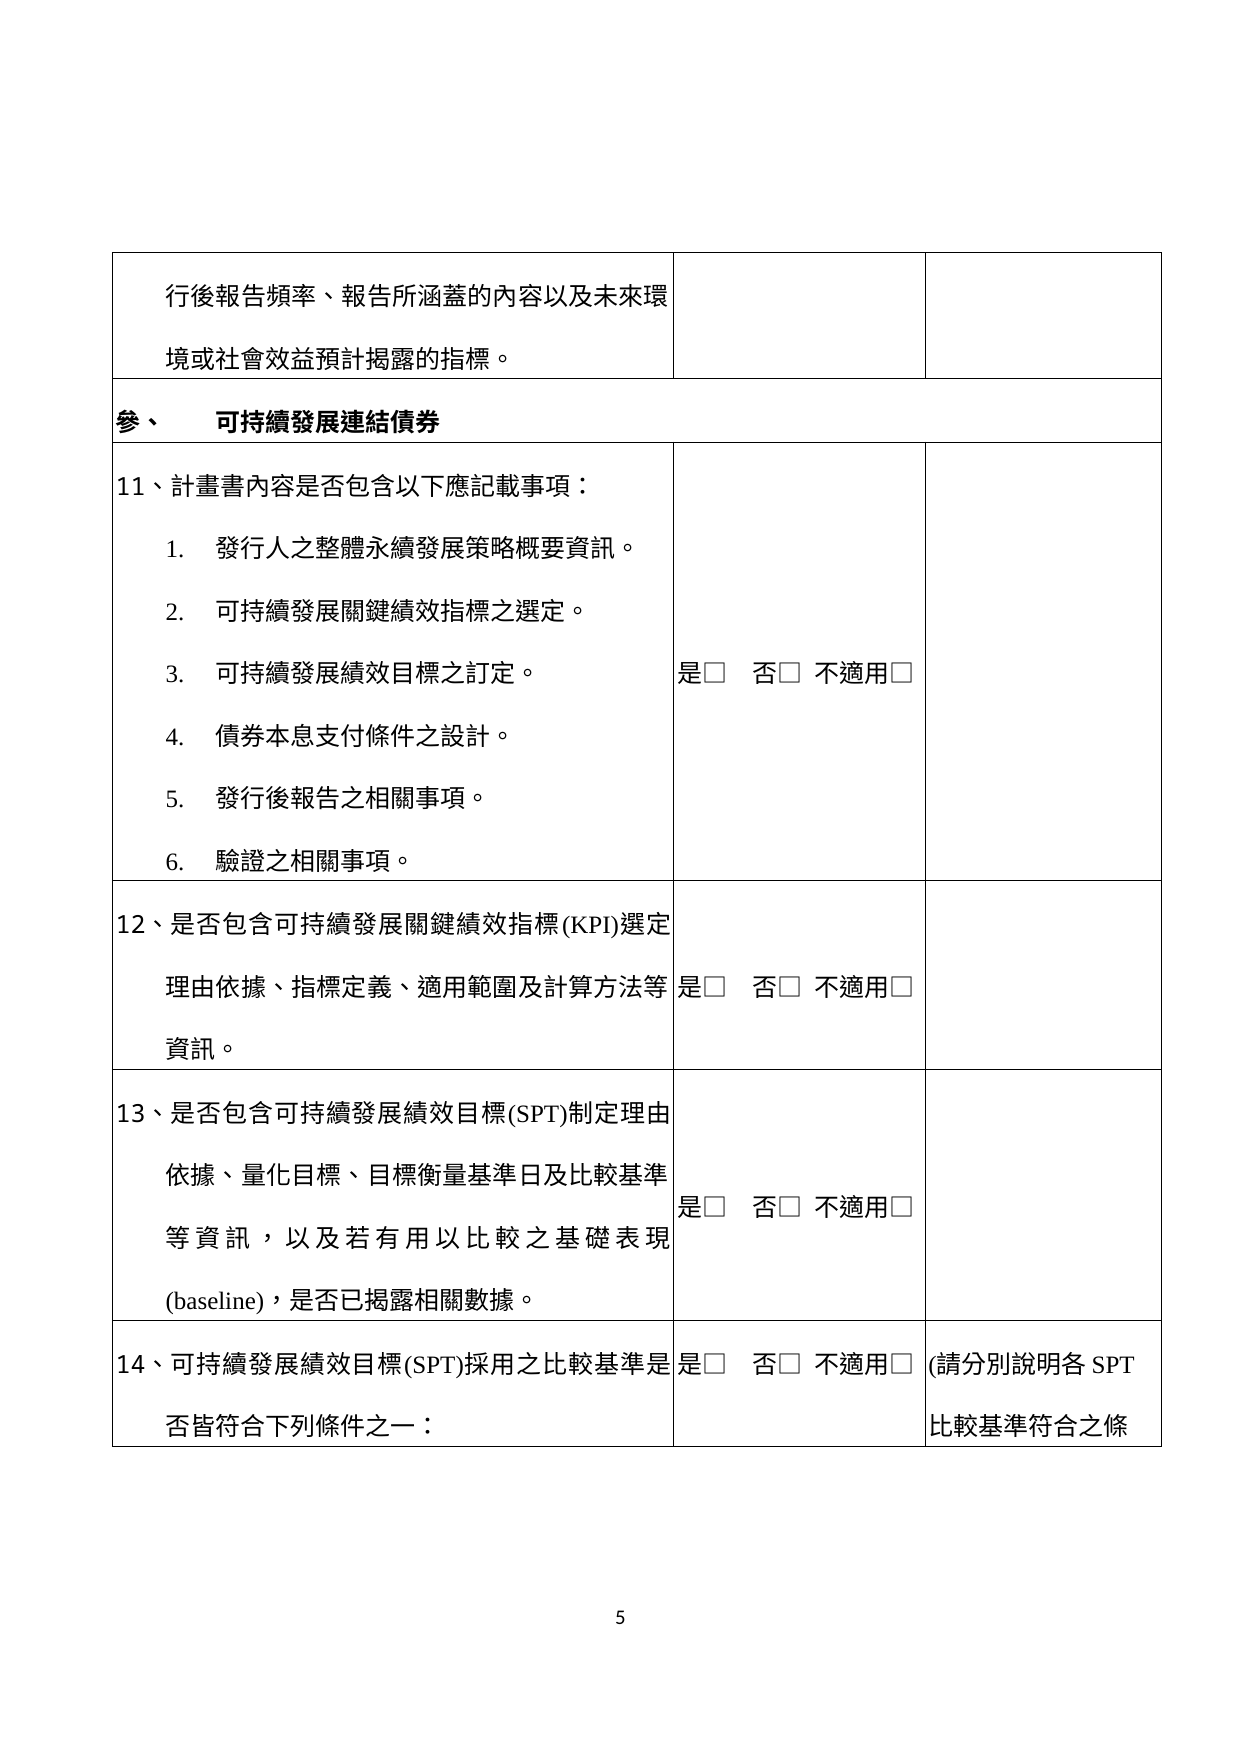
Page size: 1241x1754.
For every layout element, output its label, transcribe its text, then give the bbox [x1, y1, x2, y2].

table_cell 是□ 否□ 不適用□ [674, 881, 925, 1069]
table_cell 行後報告頻率、報告所涵蓋的內容以及未來環境或社會效益預計揭露的指標。 [113, 253, 673, 378]
table_cell [926, 253, 1161, 378]
table_cell 是□ 否□ 不適用□ [674, 443, 925, 880]
table_cell [674, 253, 925, 378]
table_cell 可持續發展連結債券 [113, 379, 1161, 442]
table_cell 是□ 否□ 不適用□ [674, 1321, 925, 1446]
table_cell 是□ 否□ 不適用□ [674, 1070, 925, 1320]
table_cell 是否包含可持續發展績效目標(SPT)制定理由依據、量化目標、目標衡量基準日及比較基準等資訊，以及若有用以比較之基礎表現(baseline)，是否已揭露相關數據。 [113, 1070, 673, 1320]
table_cell 計畫書內容是否包含以下應記載事項： 發行人之整體永續發展策略概要資訊。 可持續發展關鍵績效指標之選定。 可持續發展績效目標之訂定。 債券本息支付條件之設計。 發行後報告之相關事項。 驗證之相關事項。 [113, 443, 673, 880]
table_cell [926, 1070, 1161, 1320]
table_cell [926, 881, 1161, 1069]
table_cell 可持續發展績效目標(SPT)採用之比較基準是否皆符合下列條件之一： 以科學方法為依據的參考標準。 國際、區域協定或國家標準。 發行人所屬產業之行業標準或平均水準。 發行人至少過去三年的歷史表現。 [113, 1321, 673, 1446]
table_cell (請分別說明各SPT比較基準符合之條 [926, 1321, 1161, 1446]
table_cell [926, 443, 1161, 880]
table_cell 是否包含可持續發展關鍵績效指標(KPI)選定理由依據、指標定義、適用範圍及計算方法等資訊。 [113, 881, 673, 1069]
